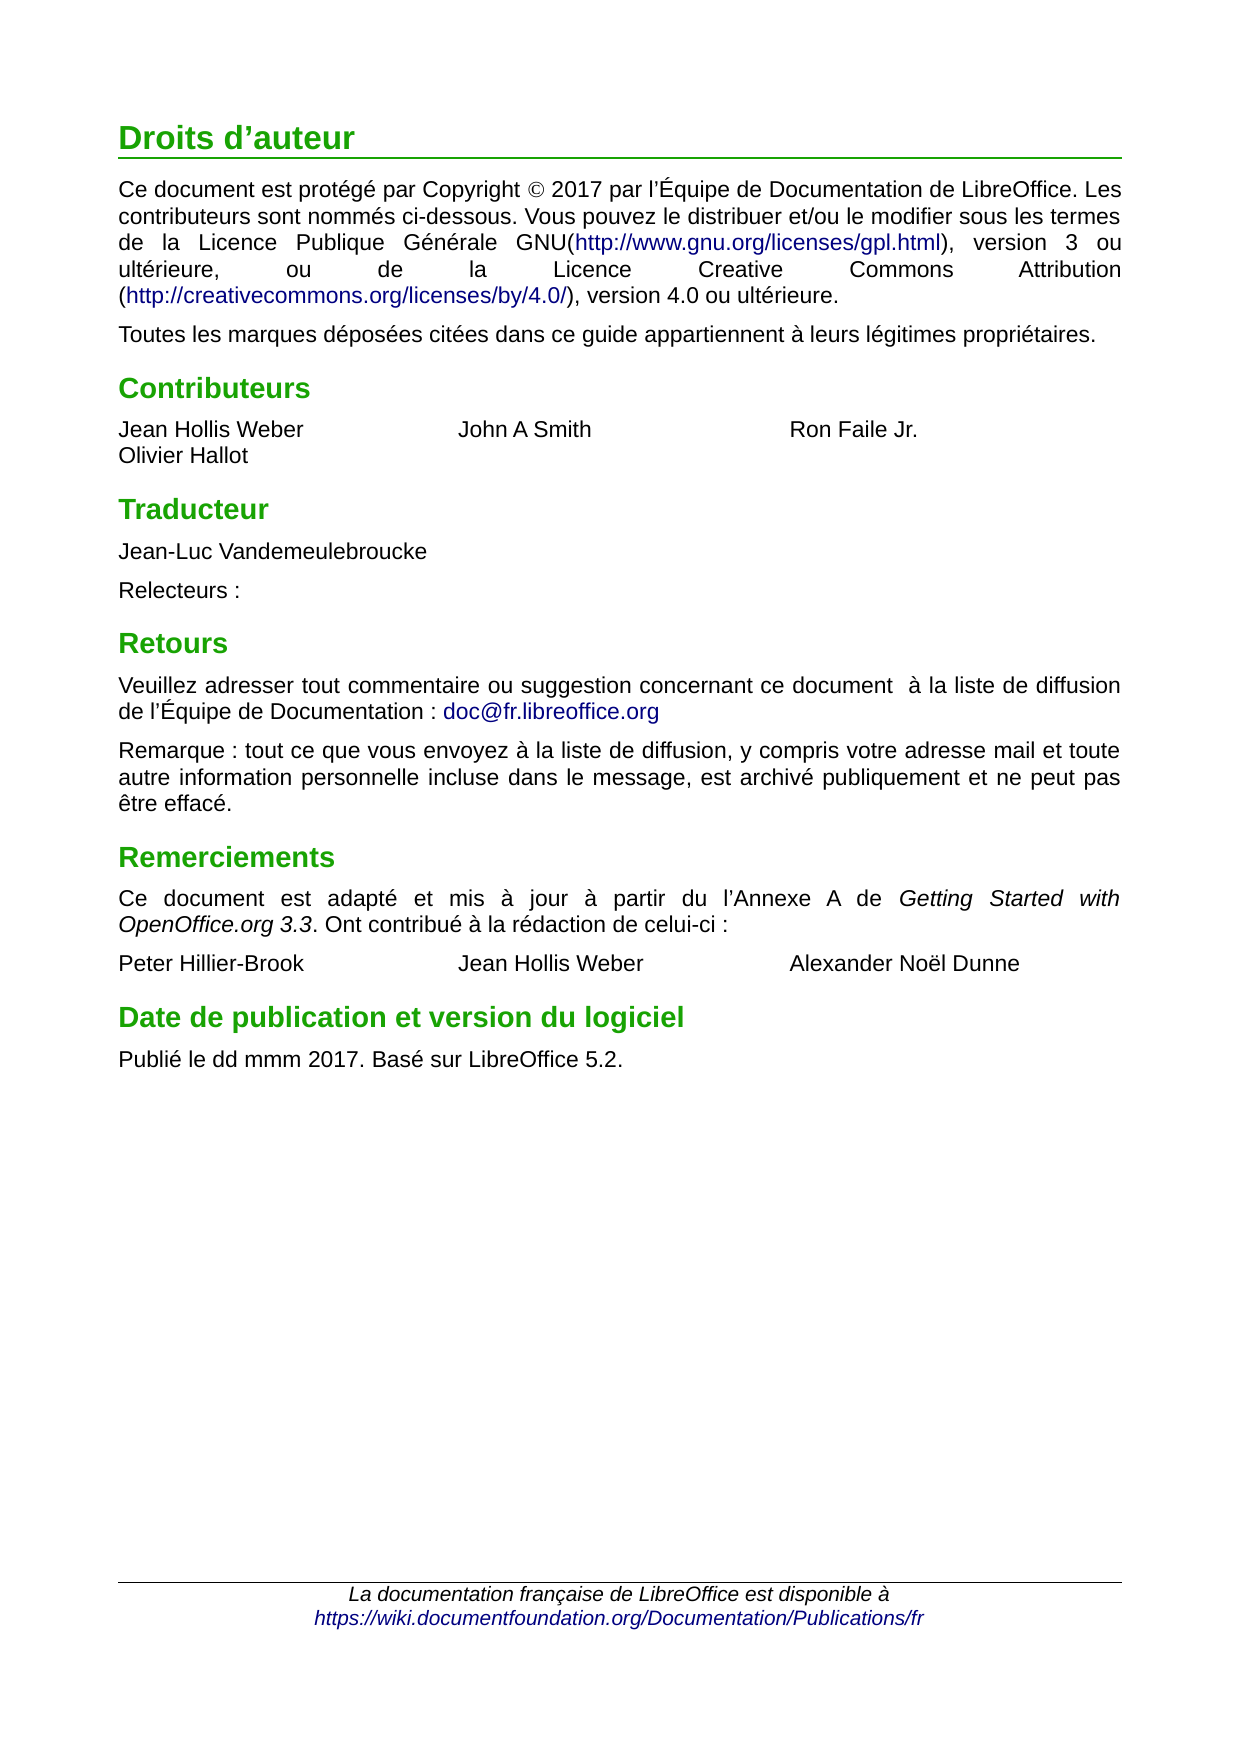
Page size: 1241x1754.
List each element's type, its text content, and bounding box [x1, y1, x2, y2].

table_header Jean Hollis Weber [458, 950, 789, 977]
text Ce document est adapté et mis à jour à partir du l’Annexe A de Getting Started with OpenOffice.org 3.3. Ont contribué à la rédaction de celui-ci : [118, 885, 1122, 938]
table_header Jean Hollis Weber [118, 416, 458, 442]
text Publié le dd mmm 2017. Basé sur LibreOffice 5.2. [118, 1046, 1122, 1072]
table_cell Olivier Hallot [118, 443, 458, 469]
table_cell [789, 443, 1122, 469]
table_header John A Smith [458, 416, 789, 442]
text Veuillez adresser tout commentaire ou suggestion concernant ce document à la liste de diffusion de l’Équipe de Documentation : doc@fr.libreoffice.org [118, 672, 1122, 724]
text Toutes les marques déposées citées dans ce guide appartiennent à leurs légitimes propriétaires. [118, 321, 1122, 347]
table_header Peter Hillier-Brook [118, 950, 458, 977]
text Jean-Luc Vandemeulebroucke [118, 538, 1122, 564]
table_header Ron Faile Jr. [789, 416, 1122, 442]
table_header Alexander Noël Dunne [789, 950, 1122, 977]
subtitle Contributeurs [118, 371, 1122, 404]
subtitle Remerciements [118, 840, 1122, 873]
subtitle Traducteur [118, 492, 1122, 526]
text Remarque : tout ce que vous envoyez à la liste de diffusion, y compris votre adresse mail et toute autre information personnelle incluse dans le message, est archivé publiquement et ne peut pas être effacé. [118, 737, 1122, 816]
subtitle Droits d’auteur [118, 118, 1122, 157]
text Ce document est protégé par Copyright © 2017 par l’Équipe de Documentation de LibreOffice. Les contributeurs sont nommés ci-dessous. Vous pouvez le distribuer et/ou le modifier sous les termes de la Licence Publique Générale GNU(http://www.gnu.org/licenses/gpl.html), version 3 ou ultérieure, ou de la Licence Creative Commons Attribution (http://creativecommons.org/licenses/by/4.0/), version 4.0 ou ultérieure. [118, 176, 1122, 308]
subtitle Date de publication et version du logiciel [118, 1000, 1122, 1034]
subtitle Retours [118, 627, 1122, 660]
text Relecteurs : [118, 577, 1122, 603]
table_cell [458, 443, 789, 469]
